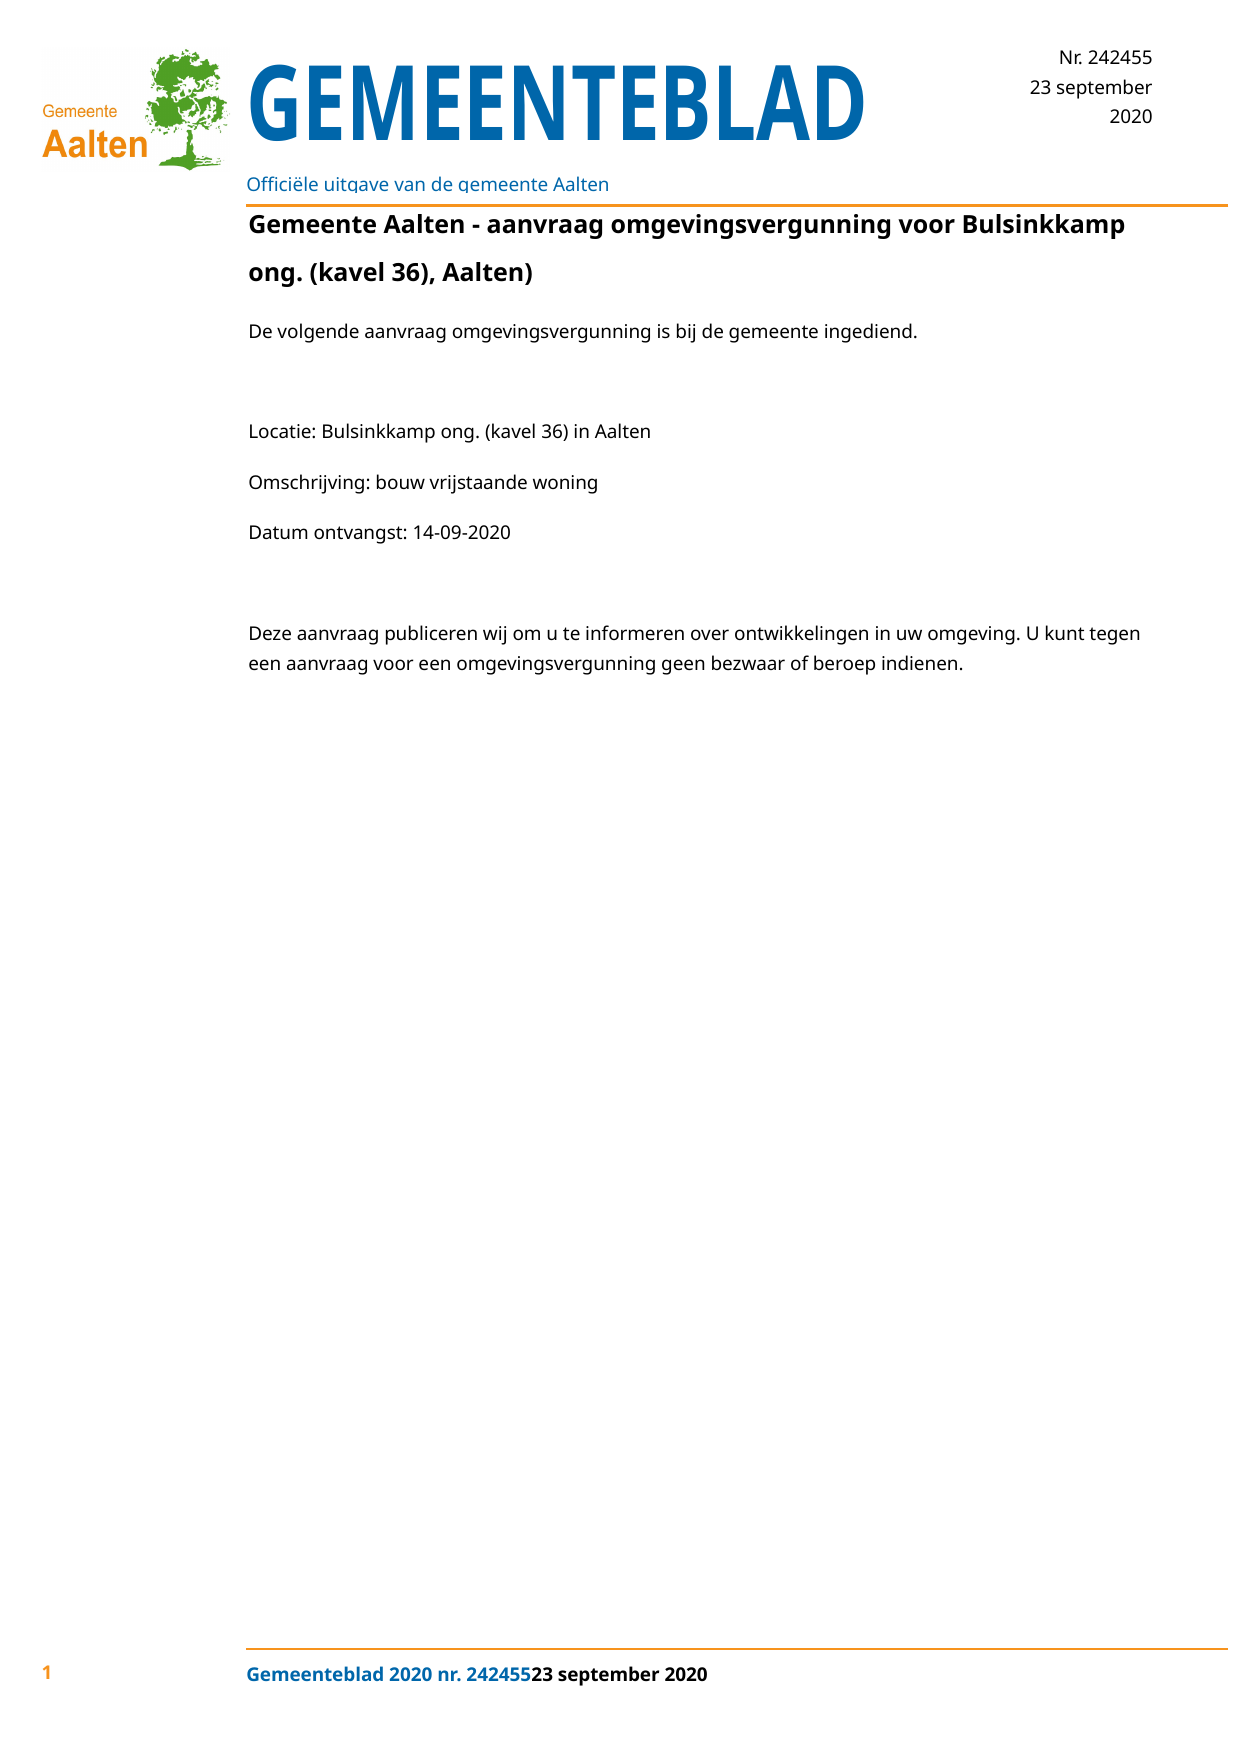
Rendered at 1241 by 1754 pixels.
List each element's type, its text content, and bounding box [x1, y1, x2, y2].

text Omschrijving: bouw vrijstaande woning [248, 469, 1152, 495]
text Datum ontvangst: 14-09-2020 [248, 519, 1152, 545]
picture [41, 47, 231, 172]
text De volgende aanvraag omgevingsvergunning is bij de gemeente ingediend. [248, 318, 1152, 344]
text Locatie: Bulsinkkamp ong. (kavel 36) in Aalten [248, 419, 1152, 444]
text Gemeente Aalten - aanvraag omgevingsvergunning voor Bulsinkkamp ong. (kavel 36), Aalten) [248, 207, 1152, 288]
text Deze aanvraag publiceren wij om u te informeren over ontwikkelingen in uw omgeving. U kunt tegen een aanvraag voor een omgevingsvergunning geen bezwaar of beroep indienen. [248, 620, 1152, 676]
